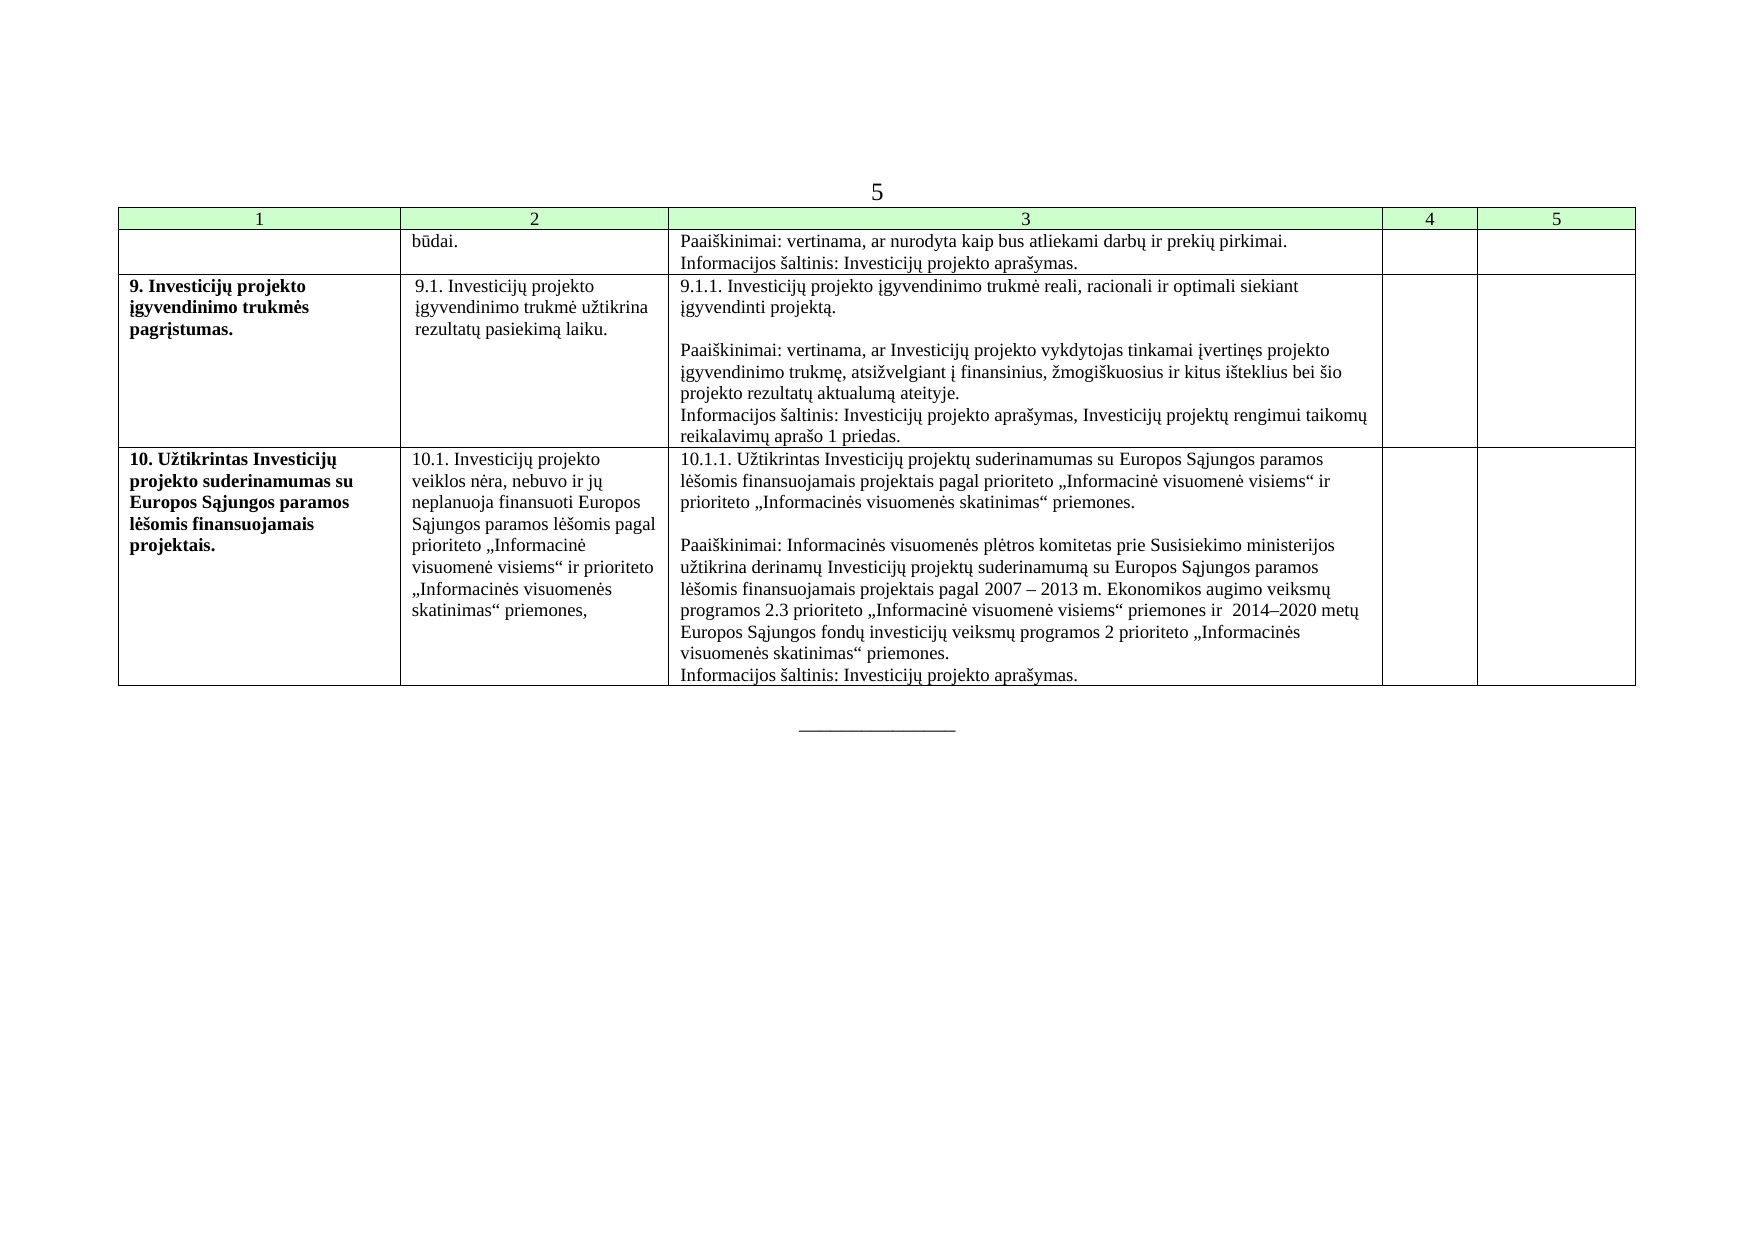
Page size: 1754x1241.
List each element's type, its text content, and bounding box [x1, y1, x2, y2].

table_header 3 [669, 208, 1382, 229]
table_cell [1383, 275, 1477, 447]
table_header 5 [1478, 208, 1635, 229]
table_cell būdai. [401, 230, 668, 273]
table_header 2 [401, 208, 668, 229]
table_cell [1478, 275, 1635, 447]
table_cell 10. Užtikrintas Investicijų projekto suderinamumas su Europos Sąjungos paramos lėšomis finansuojamais projektais. [119, 448, 400, 685]
table_header 1 [119, 208, 400, 229]
table_cell 10.1. Investicijų projekto veiklos nėra, nebuvo ir jų neplanuoja finansuoti Europos Sąjungos paramos lėšomis pagal prioriteto „Informacinė visuomenė visiems“ ir prioriteto „Informacinės visuomenės skatinimas“ priemones, [401, 448, 668, 685]
table_cell 9.1. Investicijų projekto įgyvendinimo trukmė užtikrina rezultatų pasiekimą laiku. [401, 275, 668, 447]
table_cell 9. Investicijų projekto įgyvendinimo trukmės pagrįstumas. [119, 275, 400, 447]
table_cell [1383, 448, 1477, 685]
table_cell [1478, 448, 1635, 685]
table_cell [119, 230, 400, 273]
table_cell 9.1.1. Investicijų projekto įgyvendinimo trukmė reali, racionali ir optimali siekiant įgyvendinti projektą. Paaiškinimai: vertinama, ar Investicijų projekto vykdytojas tinkamai įvertinęs projekto įgyvendinimo trukmę, atsižvelgiant į finansinius, žmogiškuosius ir kitus išteklius bei šio projekto rezultatų aktualumą ateityje. Informacijos šaltinis: Investicijų projekto aprašymas, Investicijų projektų rengimui taikomų reikalavimų aprašo 1 priedas. [669, 275, 1382, 447]
table_cell [1478, 230, 1635, 273]
table_cell 10.1.1. Užtikrintas Investicijų projektų suderinamumas su Europos Sąjungos paramos lėšomis finansuojamais projektais pagal prioriteto „Informacinė visuomenė visiems“ ir prioriteto „Informacinės visuomenės skatinimas“ priemones. Paaiškinimai: Informacinės visuomenės plėtros komitetas prie Susisiekimo ministerijos užtikrina derinamų Investicijų projektų suderinamumą su Europos Sąjungos paramos lėšomis finansuojamais projektais pagal 2007 – 2013 m. Ekonomikos augimo veiksmų programos 2.3 prioriteto „Informacinė visuomenė visiems“ priemones ir 2014–2020 metų Europos Sąjungos fondų investicijų veiksmų programos 2 prioriteto „Informacinės visuomenės skatinimas“ priemones. Informacijos šaltinis: Investicijų projekto aprašymas. [669, 448, 1382, 685]
text _______________ [118, 710, 1636, 734]
table_header 4 [1383, 208, 1477, 229]
table_cell Paaiškinimai: vertinama, ar nurodyta kaip bus atliekami darbų ir prekių pirkimai. Informacijos šaltinis: Investicijų projekto aprašymas. [669, 230, 1382, 273]
table_cell [1383, 230, 1477, 273]
